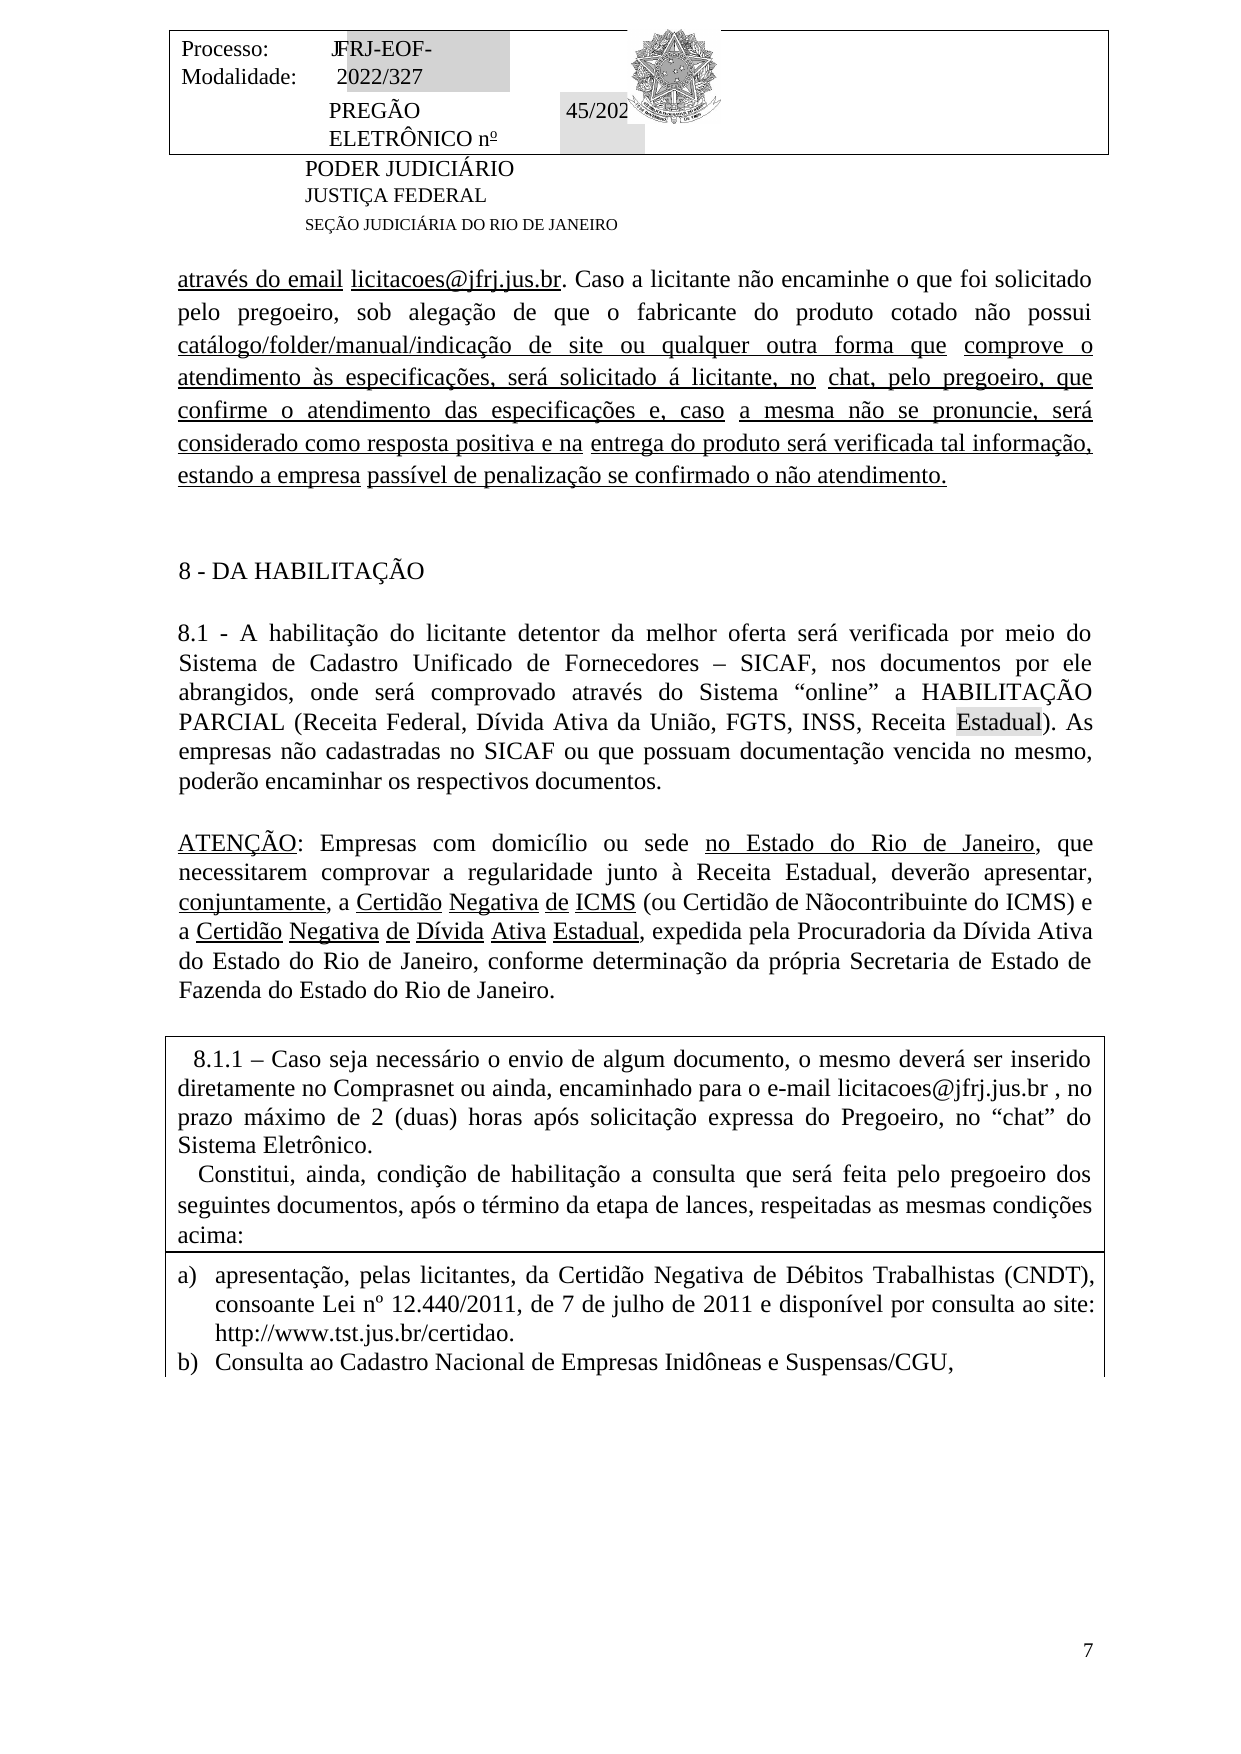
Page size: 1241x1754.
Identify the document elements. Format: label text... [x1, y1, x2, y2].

subtitle 8 - DA HABILITAÇÃO [178, 556, 1093, 585]
text 8.1 - A habilitação do licitante detentor da melhor oferta será verificada por meio do Sistema de Cadastro Unificado de Fornecedores – SICAF, nos documentos por ele abrangidos, onde será comprovado através do Sistema “online” a HABILITAÇÃO PARCIAL (Receita Federal, Dívida Ativa da União, FGTS, INSS, Receita Estadual). As empresas não cadastradas no SICAF ou que possuam documentação vencida no mesmo, poderão encaminhar os respectivos documentos. [177, 618, 1093, 795]
text através do email licitacoes@jfrj.jus.br. Caso a licitante não encaminhe o que foi solicitado pelo pregoeiro, sob alegação de que o fabricante do produto cotado não possui catálogo/folder/manual/indicação de site ou qualquer outra forma que comprove o atendimento às especificações, será solicitado á licitante, no chat, pelo pregoeiro, que confirme o atendimento das especificações e, caso a mesma não se pronuncie, será considerado como resposta positiva e na entrega do produto será verificada tal informação, estando a empresa passível de penalização se confirmado o não atendimento. [177, 264, 1093, 489]
table_header 8.1.1 – Caso seja necessário o envio de algum documento, o mesmo deverá ser inserido diretamente no Comprasnet ou ainda, encaminhado para o e-mail licitacoes@jfrj.jus.br , no prazo máximo de 2 (duas) horas após solicitação expressa do Pregoeiro, no “chat” do Sistema Eletrônico. Constitui, ainda, condição de habilitação a consulta que será feita pelo pregoeiro dos seguintes documentos, após o término da etapa de lances, respeitadas as mesmas condições acima: [166, 1037, 1104, 1251]
table_cell [166, 1253, 203, 1377]
table_cell apresentação, pelas licitantes, da Certidão Negativa de Débitos Trabalhistas (CNDT), consoante Lei nº 12.440/2011, de 7 de julho de 2011 e disponível por consulta ao site: http://www.tst.jus.br/certidao. Consulta ao Cadastro Nacional de Empresas Inidôneas e Suspensas/CGU, [204, 1253, 1104, 1377]
text ATENÇÃO: Empresas com domicílio ou sede no Estado do Rio de Janeiro, que necessitarem comprovar a regularidade junto à Receita Estadual, deverão apresentar, conjuntamente, a Certidão Negativa de ICMS (ou Certidão de Nãocontribuinte do ICMS) e a Certidão Negativa de Dívida Ativa Estadual, expedida pela Procuradoria da Dívida Ativa do Estado do Rio de Janeiro, conforme determinação da própria Secretaria de Estado de Fazenda do Estado do Rio de Janeiro. [177, 828, 1093, 1004]
